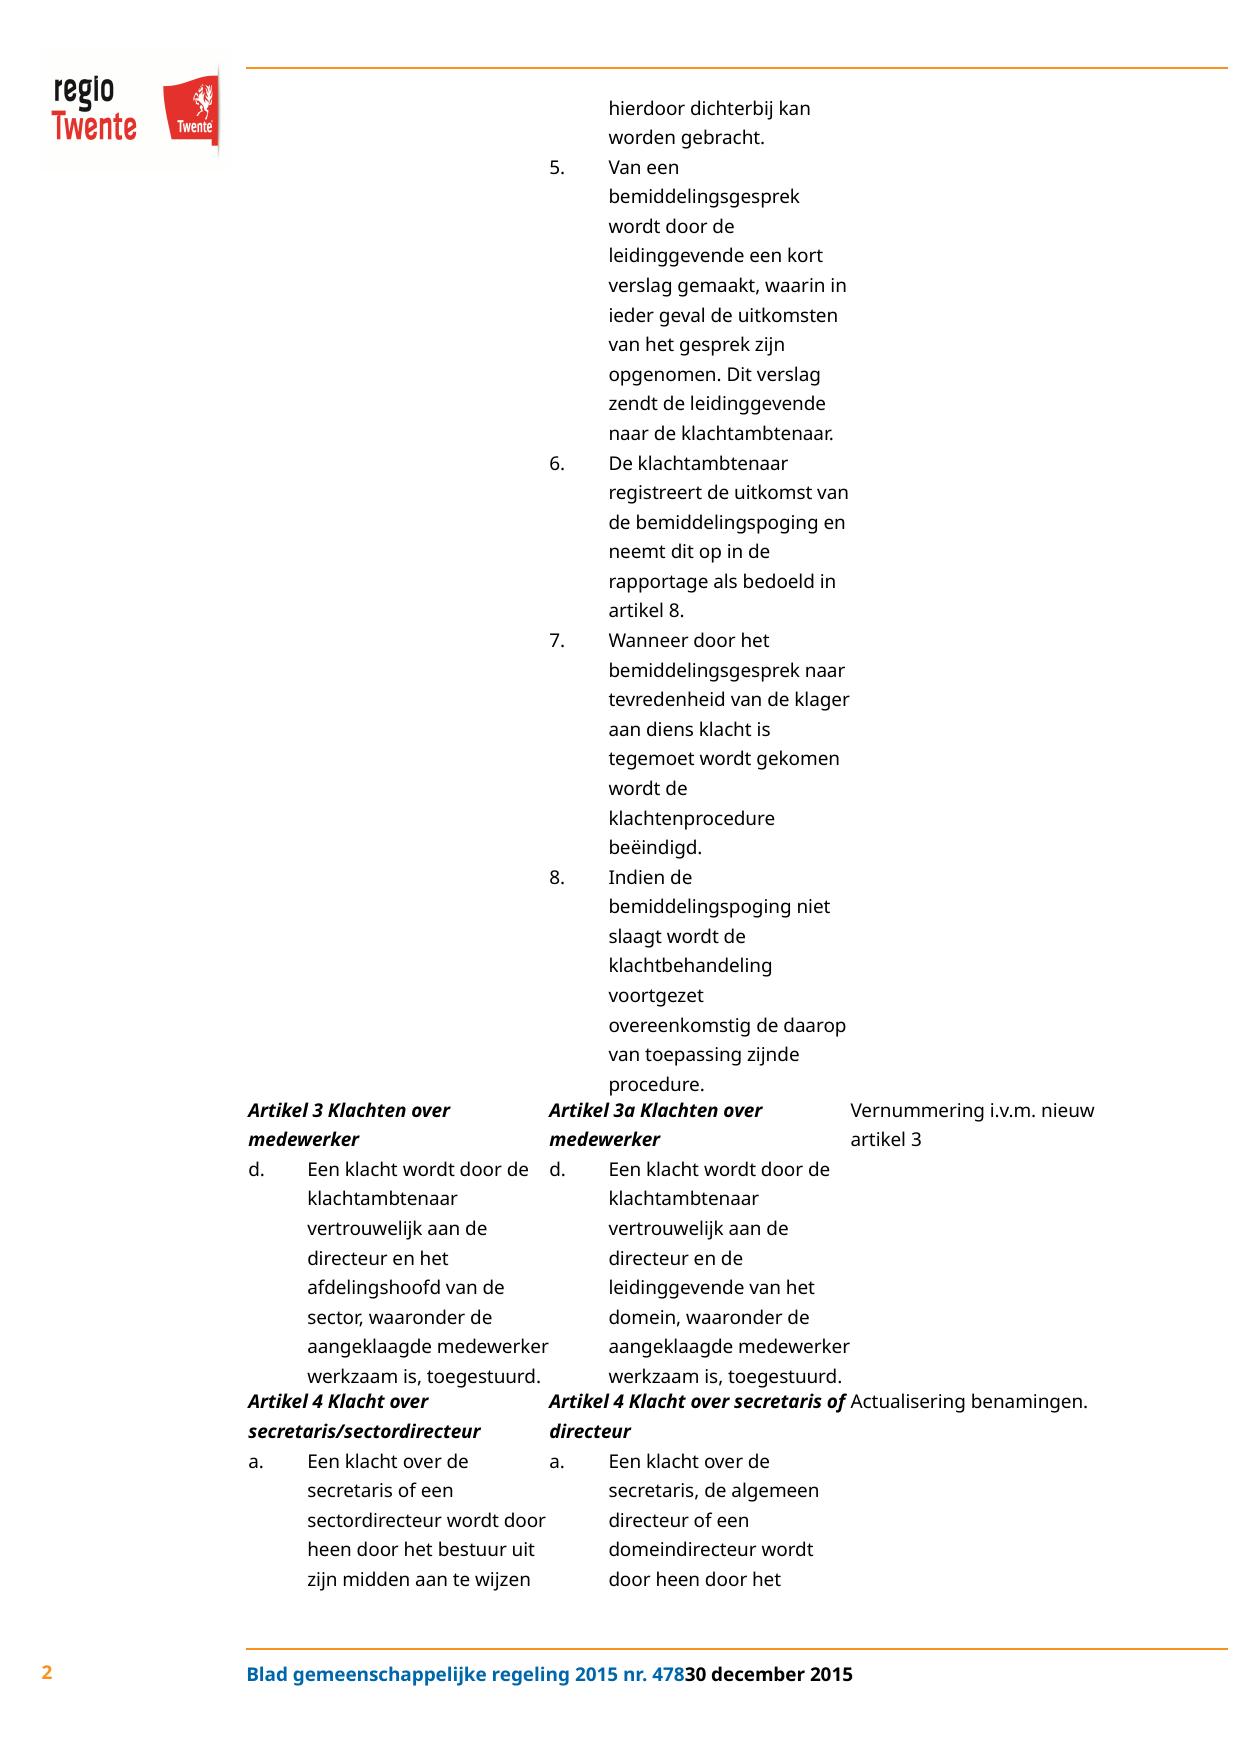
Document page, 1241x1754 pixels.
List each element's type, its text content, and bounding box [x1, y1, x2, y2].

table_cell Artikel 3 Bemiddelingspoging Een schriftelijke klacht wordt aan de klachtambtenaar gemeld. Als de klager toestemt in een bemiddelingspoging doet de leidinggevende middels een bemiddelingsgesprek een poging om tot een oplossing van de klacht te komen. De bemiddelingspoging wordt door de leidinggevende voortvarend ter hand genomen en is binnen zes weken na de indiening van de klacht afgerond. Een gesprek waarbij naast de klager ook de aangeklaagde medewerker aanwezig is kan gehouden worden wanneer klager daarmee instemt en wanneer een oplossing hierdoor dichterbij kan worden gebracht. Van een bemiddelingsgesprek wordt door de leidinggevende een kort verslag gemaakt, waarin in ieder geval de uitkomsten van het gesprek zijn opgenomen. Dit verslag zendt de leidinggevende naar de klachtambtenaar. De klachtambtenaar registreert de uitkomst van de bemiddelingspoging en neemt dit op in de rapportage als bedoeld in artikel 8. Wanneer door het bemiddelingsgesprek naar tevredenheid van de klager aan diens klacht is tegemoet wordt gekomen wordt de klachtenprocedure beëindigd. Indien de bemiddelingspoging niet slaagt wordt de klachtbehandeling voortgezet overeenkomstig de daarop van toepassing zijnde procedure. [549, 95, 850, 1097]
table_cell Artikel 3a Klachten over medewerker Een klacht wordt door de klachtambtenaar vertrouwelijk aan de directeur en de leidinggevende van het domein, waaronder de aangeklaagde medewerker werkzaam is, toegestuurd. [549, 1097, 850, 1389]
table_cell Artikel 3 Klachten over medewerker Een klacht wordt door de klachtambtenaar vertrouwelijk aan de directeur en het afdelingshoofd van de sector, waaronder de aangeklaagde medewerker werkzaam is, toegestuurd. [248, 1097, 549, 1389]
table_cell Actualisering benamingen. [850, 1389, 1152, 1592]
table_cell [850, 95, 1152, 1097]
table_cell Artikel 4 Klacht over secretaris/sectordirecteur Een klacht over de secretaris of een sectordirecteur wordt door heen door het bestuur uit zijn midden aan te wijzen [248, 1389, 549, 1592]
table_cell [248, 95, 549, 1097]
picture [41, 47, 231, 172]
table_cell Vernummering i.v.m. nieuw artikel 3 [850, 1097, 1152, 1389]
table_cell Artikel 4 Klacht over secretaris of directeur Een klacht over de secretaris, de algemeen directeur of een domeindirecteur wordt door heen door het [549, 1389, 850, 1592]
